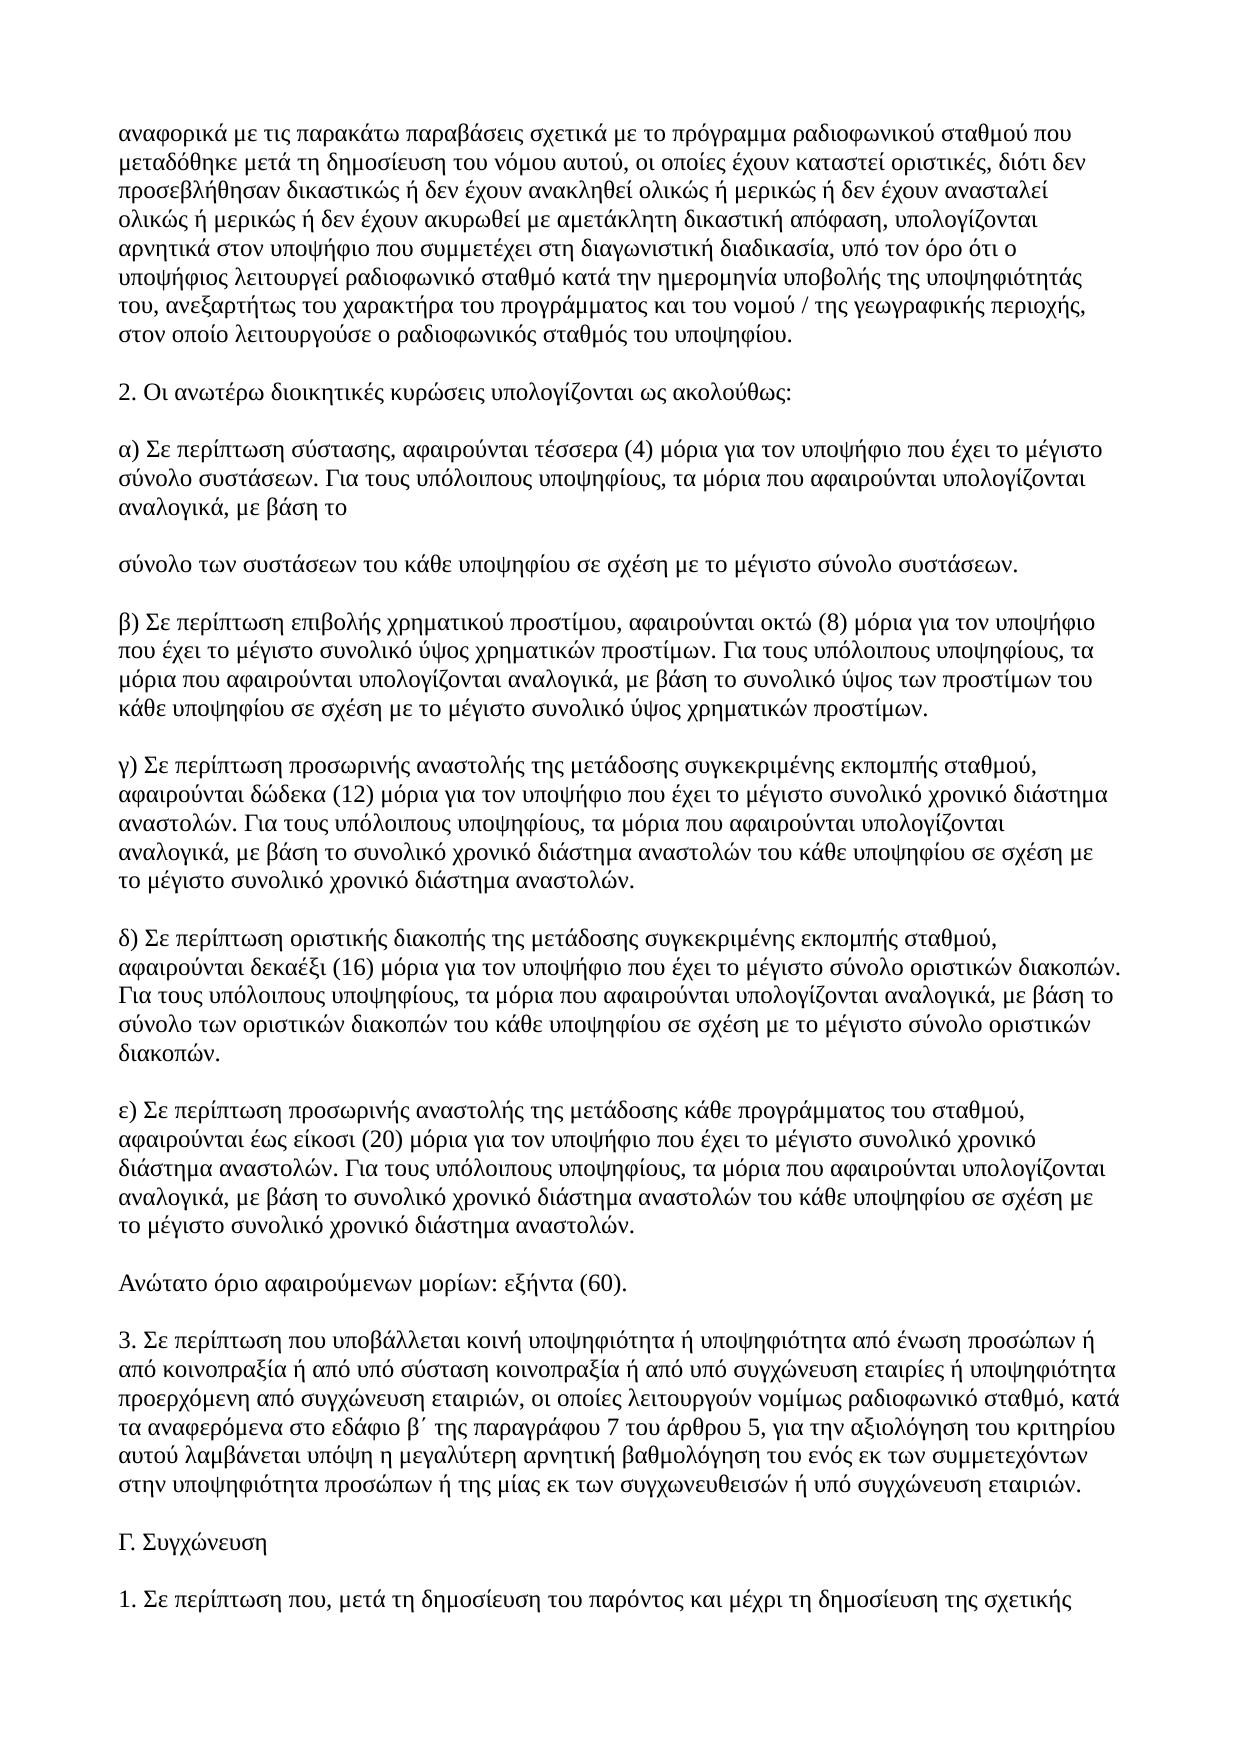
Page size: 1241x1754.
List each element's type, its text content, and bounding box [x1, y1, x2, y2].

text γ) Σε περίπτωση προσωρινής αναστολής της μετά­δοσης συγκεκριμένης εκπομπής σταθμού, αφαιρούνται δώδεκα (12) μόρια για τον υποψήφιο που έχει το μέγιστο συνολικό χρονικό διάστημα αναστολών. Για τους υπό­λοιπους υποψηφίους, τα μόρια που αφαιρούνται υπο­λογίζονται αναλογικά, με βάση το συνολικό χρονικό διάστημα αναστολών του κάθε υποψηφίου σε σχέση με το μέγιστο συνολικό χρονικό διάστημα αναστολών. [118, 751, 1122, 894]
text Γ. Συγχώνευση [118, 1527, 1122, 1556]
text σύνολο των συστάσεων του κάθε υποψηφίου σε σχέση με το μέγιστο σύνολο συστάσεων. [118, 549, 1122, 578]
text αναφορικά με τις παρακάτω παραβάσεις σχετικά με το πρόγραμμα ραδιοφωνικού σταθμού που μεταδόθηκε μετά τη δημοσίευση του νό­μου αυτού, οι οποίες έχουν καταστεί οριστικές, διότι δεν προσεβλήθησαν δικαστικώς ή δεν έχουν ανακληθεί ολικώς ή μερικώς ή δεν έχουν ανασταλεί ολικώς ή με­ρικώς ή δεν έχουν ακυρωθεί με αμετάκλητη δικαστική απόφαση, υπολογίζονται αρνητικά στον υποψήφιο που συμμετέχει στη διαγωνιστική διαδικασία, υπό τον όρο ότι ο υποψήφιος λειτουργεί ραδιοφωνικό σταθμό κατά την ημερομηνία υποβολής της υποψηφιότητάς του, ανε­ξαρτήτως του χαρακτήρα του προγράμματος και του νομού / της γεωγραφικής περιοχής, στον οποίο λειτουρ­γούσε ο ραδιοφωνικός σταθμός του υποψηφίου. [118, 118, 1122, 348]
text 2. Οι ανωτέρω διοικητικές κυρώσεις υπολογίζονται ως ακολούθως: [118, 377, 1122, 406]
text Ανώτατο όριο αφαιρούμενων μορίων: εξήντα (60). [118, 1268, 1122, 1297]
text α) Σε περίπτωση σύστασης, αφαιρούνται τέσσερα (4) μόρια για τον υποψήφιο που έχει το μέγιστο σύνολο συστάσεων. Για τους υπόλοιπους υποψηφίους, τα μόρια που αφαιρούνται υπολογίζονται αναλογικά, με βάση το [118, 434, 1122, 521]
text 1. Σε περίπτωση που, μετά τη δημοσίευση του παρό­ντος και μέχρι τη δημοσίευση της σχετικής [118, 1584, 1122, 1613]
text 3. Σε περίπτωση που υποβάλλεται κοινή υποψηφι­ότητα ή υποψηφιότητα από ένωση προσώπων ή από κοινοπραξία ή από υπό σύσταση κοινοπραξία ή από υπό συγχώνευση εταιρίες ή υποψηφιότητα προερχό­μενη από συγχώνευση εταιριών, οι οποίες λειτουργούν νομίμως ραδιοφωνικό σταθμό, κατά τα αναφερόμενα στο εδάφιο β΄ της παραγράφου 7 του άρθρου 5, για την αξιολόγηση του κριτηρίου αυτού λαμβάνεται υπό­ψη η μεγαλύτερη αρνητική βαθμολόγηση του ενός εκ των συμμετεχόντων στην υποψηφιότητα προσώπων ή της μίας εκ των συγχωνευθεισών ή υπό συγχώνευση εταιριών. [118, 1326, 1122, 1498]
text β) Σε περίπτωση επιβολής χρηματικού προστίμου, αφαιρούνται οκτώ (8) μόρια για τον υποψήφιο που έχει το μέγιστο συνολικό ύψος χρηματικών προστίμων. Για τους υπόλοιπους υποψηφίους, τα μόρια που αφαιρού­νται υπολογίζονται αναλογικά, με βάση το συνολικό ύψος των προστίμων του κάθε υποψηφίου σε σχέση με το μέγιστο συνολικό ύψος χρηματικών προστίμων. [118, 607, 1122, 722]
text ε) Σε περίπτωση προσωρινής αναστολής της μετάδο­σης κάθε προγράμματος του σταθμού, αφαιρούνται έως είκοσι (20) μόρια για τον υποψήφιο που έχει το μέγιστο συνολικό χρονικό διάστημα αναστολών. Για τους υπό­λοιπους υποψηφίους, τα μόρια που αφαιρούνται υπο­λογίζονται αναλογικά, με βάση το συνολικό χρονικό διάστημα αναστολών του κάθε υποψηφίου σε σχέση με το μέγιστο συνολικό χρονικό διάστημα αναστολών. [118, 1096, 1122, 1239]
text δ) Σε περίπτωση οριστικής διακοπής της μετάδοσης συγκεκριμένης εκπομπής σταθμού, αφαιρούνται δεκαέξι (16) μόρια για τον υποψήφιο που έχει το μέγιστο σύνολο οριστικών διακοπών. Για τους υπόλοιπους υποψηφίους, τα μόρια που αφαιρούνται υπολογίζονται αναλογικά, με βάση το σύνολο των οριστικών διακοπών του κάθε υποψηφίου σε σχέση με το μέγιστο σύνολο οριστικών διακοπών. [118, 923, 1122, 1067]
